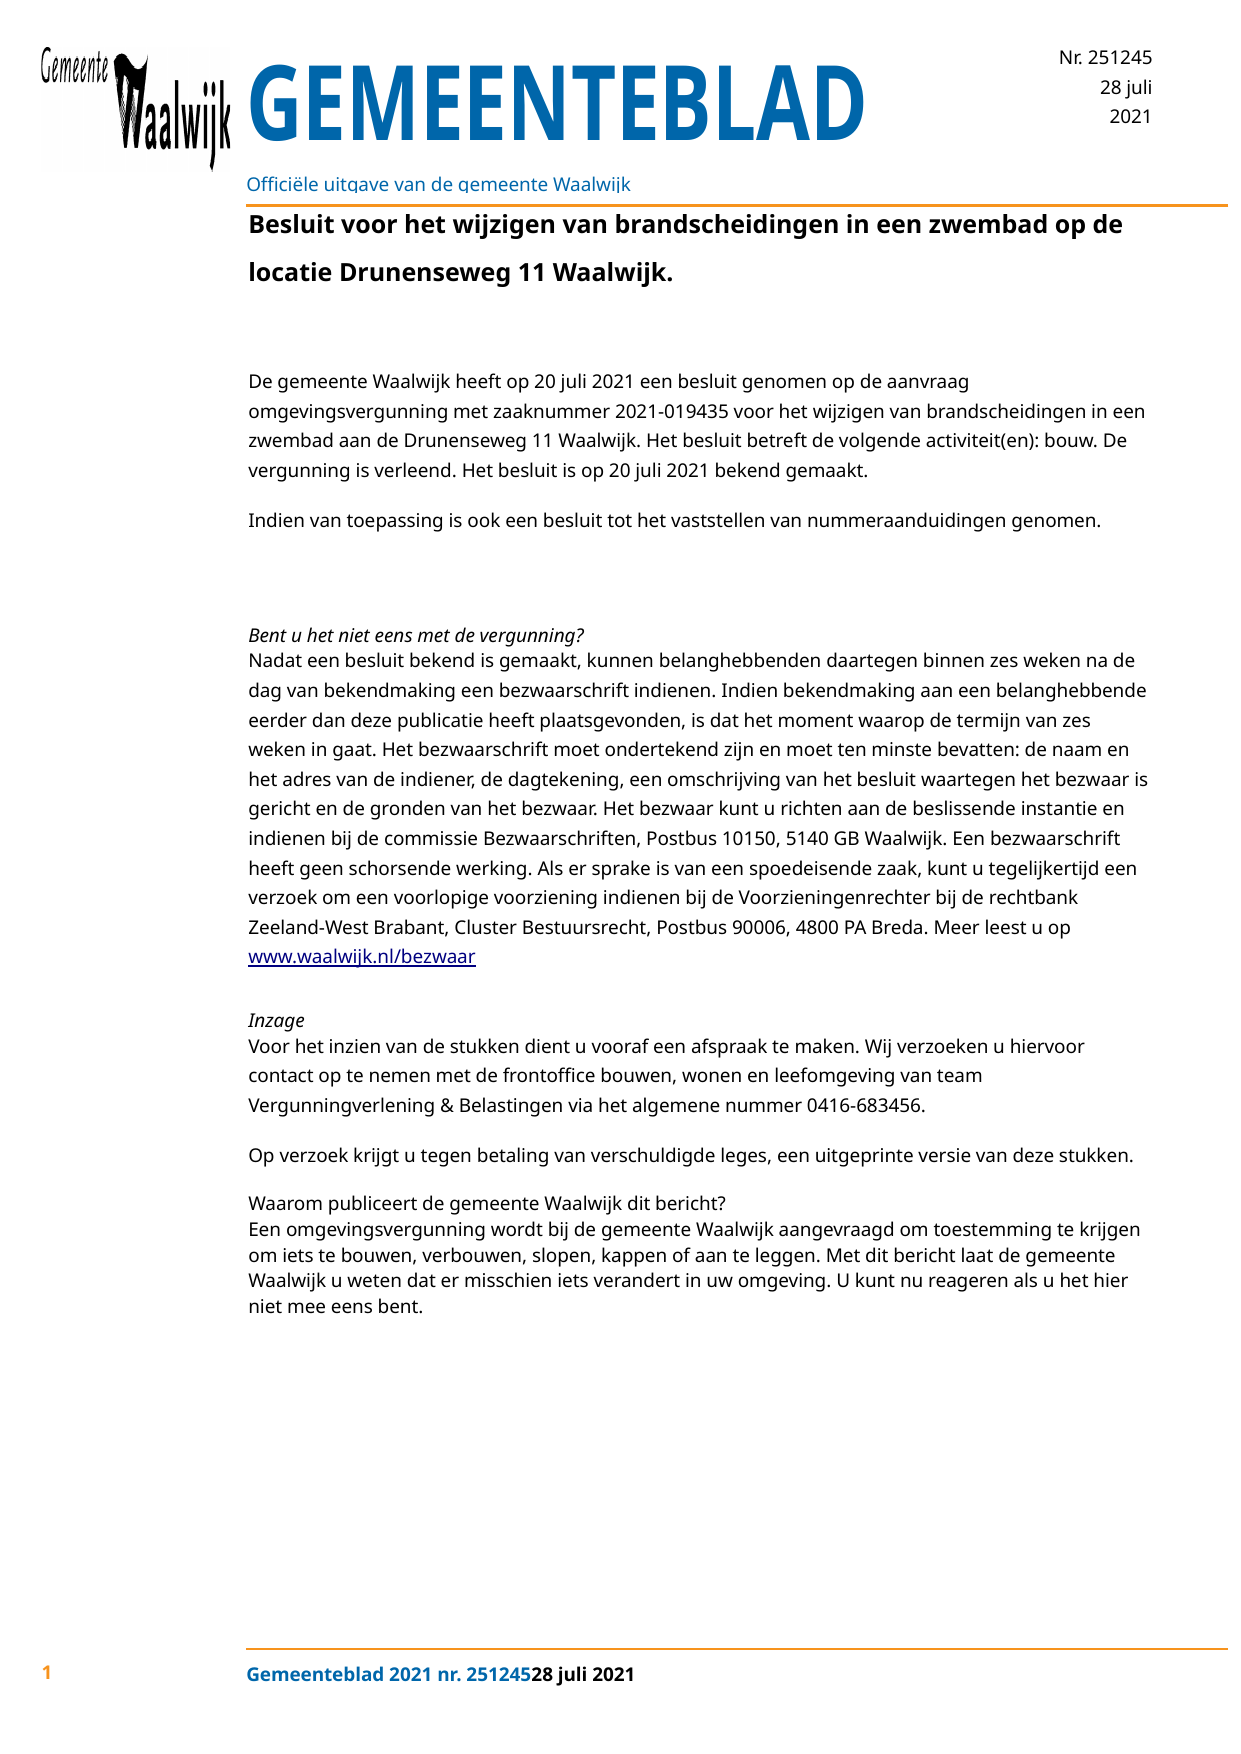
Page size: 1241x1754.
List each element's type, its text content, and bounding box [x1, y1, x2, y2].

text Voor het inzien van de stukken dient u vooraf een afspraak te maken. Wij verzoeken u hiervoor contact op te nemen met de frontoffice bouwen, wonen en leefomgeving van team Vergunningverlening & Belastingen via het algemene nummer 0416-683456. [248, 1033, 1152, 1118]
text Nadat een besluit bekend is gemaakt, kunnen belanghebbenden daartegen binnen zes weken na de dag van bekendmaking een bezwaarschrift indienen. Indien bekendmaking aan een belanghebbende eerder dan deze publicatie heeft plaatsgevonden, is dat het moment waarop de termijn van zes weken in gaat. Het bezwaarschrift moet ondertekend zijn en moet ten minste bevatten: de naam en het adres van de indiener, de dagtekening, een omschrijving van het besluit waartegen het bezwaar is gericht en de gronden van het bezwaar. Het bezwaar kunt u richten aan de beslissende instantie en indienen bij de commissie Bezwaarschriften, Postbus 10150, 5140 GB Waalwijk. Een bezwaarschrift heeft geen schorsende werking. Als er sprake is van een spoedeisende zaak, kunt u tegelijkertijd een verzoek om een voorlopige voorziening indienen bij de Voorzieningenrechter bij de rechtbank Zeeland-West Brabant, Cluster Bestuursrecht, Postbus 90006, 4800 PA Breda. Meer leest u op www.waalwijk.nl/bezwaar [248, 648, 1152, 969]
text Besluit voor het wijzigen van brandscheidingen in een zwembad op de locatie Drunenseweg 11 Waalwijk. [248, 207, 1152, 288]
text Een omgevingsvergunning wordt bij de gemeente Waalwijk aangevraagd om toestemming te krijgen om iets te bouwen, verbouwen, slopen, kappen of aan te leggen. Met dit bericht laat de gemeente Waalwijk u weten dat er misschien iets verandert in uw omgeving. U kunt nu reageren als u het hier niet mee eens bent. [248, 1216, 1152, 1319]
text Bent u het niet eens met de vergunning? [248, 622, 1152, 648]
text Inzage [248, 1007, 1152, 1033]
text De gemeente Waalwijk heeft op 20 juli 2021 een besluit genomen op de aanvraag omgevingsvergunning met zaaknummer 2021-019435 voor het wijzigen van brandscheidingen in een zwembad aan de Drunenseweg 11 Waalwijk. Het besluit betreft de volgende activiteit(en): bouw. De vergunning is verleend. Het besluit is op 20 juli 2021 bekend gemaakt. [248, 368, 1152, 483]
picture [41, 47, 231, 172]
text Indien van toepassing is ook een besluit tot het vaststellen van nummeraanduidingen genomen. [248, 507, 1152, 533]
text Op verzoek krijgt u tegen betaling van verschuldigde leges, een uitgeprinte versie van deze stukken. [248, 1143, 1152, 1168]
text Waarom publiceert de gemeente Waalwijk dit bericht? [248, 1191, 1152, 1216]
